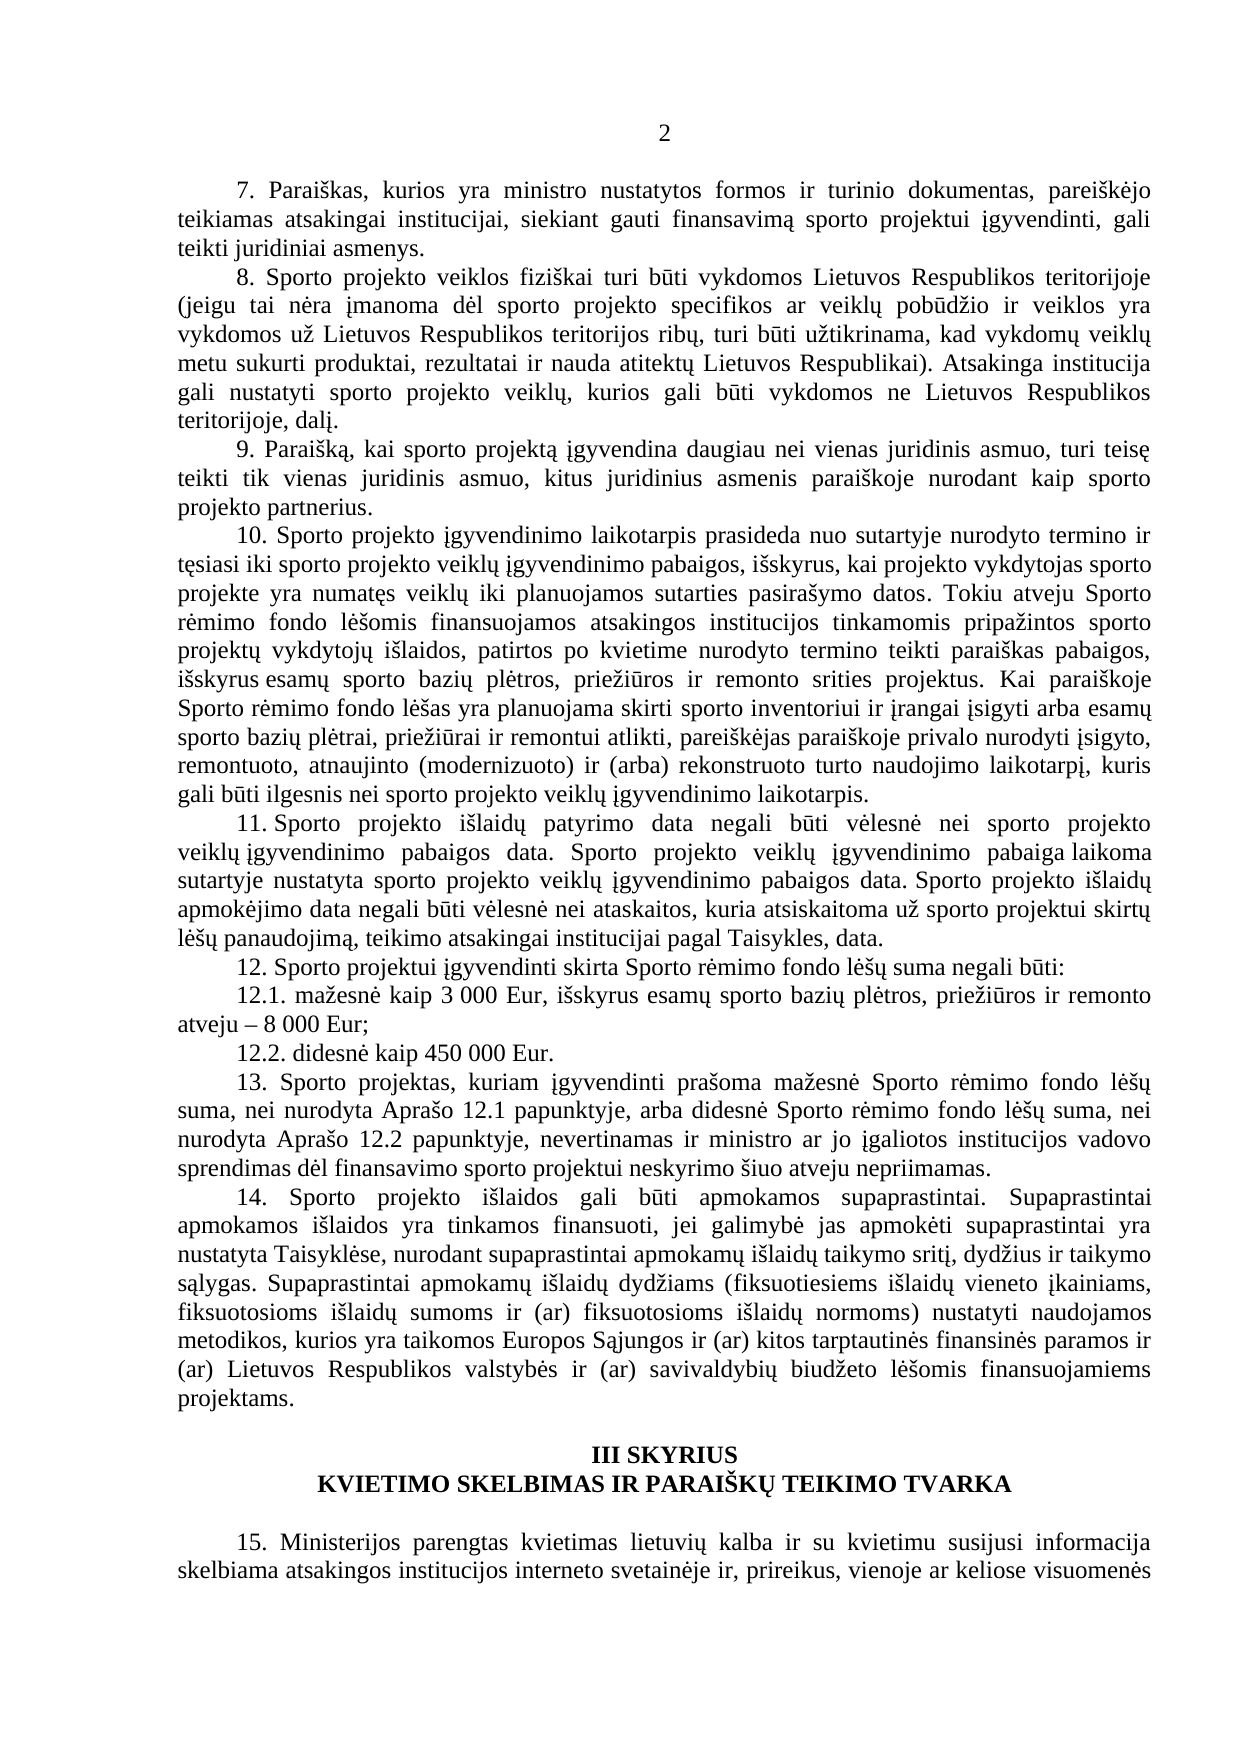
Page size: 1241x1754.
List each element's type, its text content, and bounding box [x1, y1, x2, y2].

text KVIETIMO SKELBIMAS IR PARAIŠKŲ TEIKIMO TVARKA [177, 1469, 1152, 1498]
text 7. Paraiškas, kurios yra ministro nustatytos formos ir turinio dokumentas, pareiškėjo teikiamas atsakingai institucijai, siekiant gauti finansavimą sporto projektui įgyvendinti, gali teikti juridiniai asmenys. [177, 176, 1152, 262]
text 8. Sporto projekto veiklos fiziškai turi būti vykdomos Lietuvos Respublikos teritorijoje (jeigu tai nėra įmanoma dėl sporto projekto specifikos ar veiklų pobūdžio ir veiklos yra vykdomos už Lietuvos Respublikos teritorijos ribų, turi būti užtikrinama, kad vykdomų veiklų metu sukurti produktai, rezultatai ir nauda atitektų Lietuvos Respublikai). Atsakinga institucija gali nustatyti sporto projekto veiklų, kurios gali būti vykdomos ne Lietuvos Respublikos teritorijoje, dalį. [177, 262, 1152, 434]
text 13. Sporto projektas, kuriam įgyvendinti prašoma mažesnė Sporto rėmimo fondo lėšų suma, nei nurodyta Aprašo 12.1 papunktyje, arba didesnė Sporto rėmimo fondo lėšų suma, nei nurodyta Aprašo 12.2 papunktyje, nevertinamas ir ministro ar jo įgaliotos institucijos vadovo sprendimas dėl finansavimo sporto projektui neskyrimo šiuo atveju nepriimamas. [177, 1067, 1152, 1182]
text 14. Sporto projekto išlaidos gali būti apmokamos supaprastintai. Supaprastintai apmokamos išlaidos yra tinkamos finansuoti, jei galimybė jas apmokėti supaprastintai yra nustatyta Taisyklėse, nurodant supaprastintai apmokamų išlaidų taikymo sritį, dydžius ir taikymo sąlygas. Supaprastintai apmokamų išlaidų dydžiams (fiksuotiesiems išlaidų vieneto įkainiams, fiksuotosioms išlaidų sumoms ir (ar) fiksuotosioms išlaidų normoms) nustatyti naudojamos metodikos, kurios yra taikomos Europos Sąjungos ir (ar) kitos tarptautinės finansinės paramos ir (ar) Lietuvos Respublikos valstybės ir (ar) savivaldybių biudžeto lėšomis finansuojamiems projektams. [177, 1182, 1152, 1412]
text 10. Sporto projekto įgyvendinimo laikotarpis prasideda nuo sutartyje nurodyto termino ir tęsiasi iki sporto projekto veiklų įgyvendinimo pabaigos, išskyrus, kai projekto vykdytojas sporto projekte yra numatęs veiklų iki planuojamos sutarties pasirašymo datos. Tokiu atveju Sporto rėmimo fondo lėšomis finansuojamos atsakingos institucijos tinkamomis pripažintos sporto projektų vykdytojų išlaidos, patirtos po kvietime nurodyto termino teikti paraiškas pabaigos, išskyrus esamų sporto bazių plėtros, priežiūros ir remonto srities projektus. Kai paraiškoje Sporto rėmimo fondo lėšas yra planuojama skirti sporto inventoriui ir įrangai įsigyti arba esamų sporto bazių plėtrai, priežiūrai ir remontui atlikti, pareiškėjas paraiškoje privalo nurodyti įsigyto, remontuoto, atnaujinto (modernizuoto) ir (arba) rekonstruoto turto naudojimo laikotarpį, kuris gali būti ilgesnis nei sporto projekto veiklų įgyvendinimo laikotarpis. [177, 521, 1152, 808]
text 11. Sporto projekto išlaidų patyrimo data negali būti vėlesnė nei sporto projekto veiklų įgyvendinimo pabaigos data. Sporto projekto veiklų įgyvendinimo pabaiga laikoma sutartyje nustatyta sporto projekto veiklų įgyvendinimo pabaigos data. Sporto projekto išlaidų apmokėjimo data negali būti vėlesnė nei ataskaitos, kuria atsiskaitoma už sporto projektui skirtų lėšų panaudojimą, teikimo atsakingai institucijai pagal Taisykles, data. [177, 808, 1152, 952]
text 12.1. mažesnė kaip 3 000 Eur, išskyrus esamų sporto bazių plėtros, priežiūros ir remonto atveju – 8 000 Eur; [177, 981, 1152, 1038]
text 9. Paraišką, kai sporto projektą įgyvendina daugiau nei vienas juridinis asmuo, turi teisę teikti tik vienas juridinis asmuo, kitus juridinius asmenis paraiškoje nurodant kaip sporto projekto partnerius. [177, 434, 1152, 521]
text 12. Sporto projektui įgyvendinti skirta Sporto rėmimo fondo lėšų suma negali būti: [177, 952, 1152, 981]
text 15. Ministerijos parengtas kvietimas lietuvių kalba ir su kvietimu susijusi informacija skelbiama atsakingos institucijos interneto svetainėje ir, prireikus, vienoje ar keliose visuomenės [177, 1527, 1152, 1584]
text 12.2. didesnė kaip 450 000 Eur. [177, 1038, 1152, 1067]
text III SKYRIUS [177, 1441, 1152, 1469]
